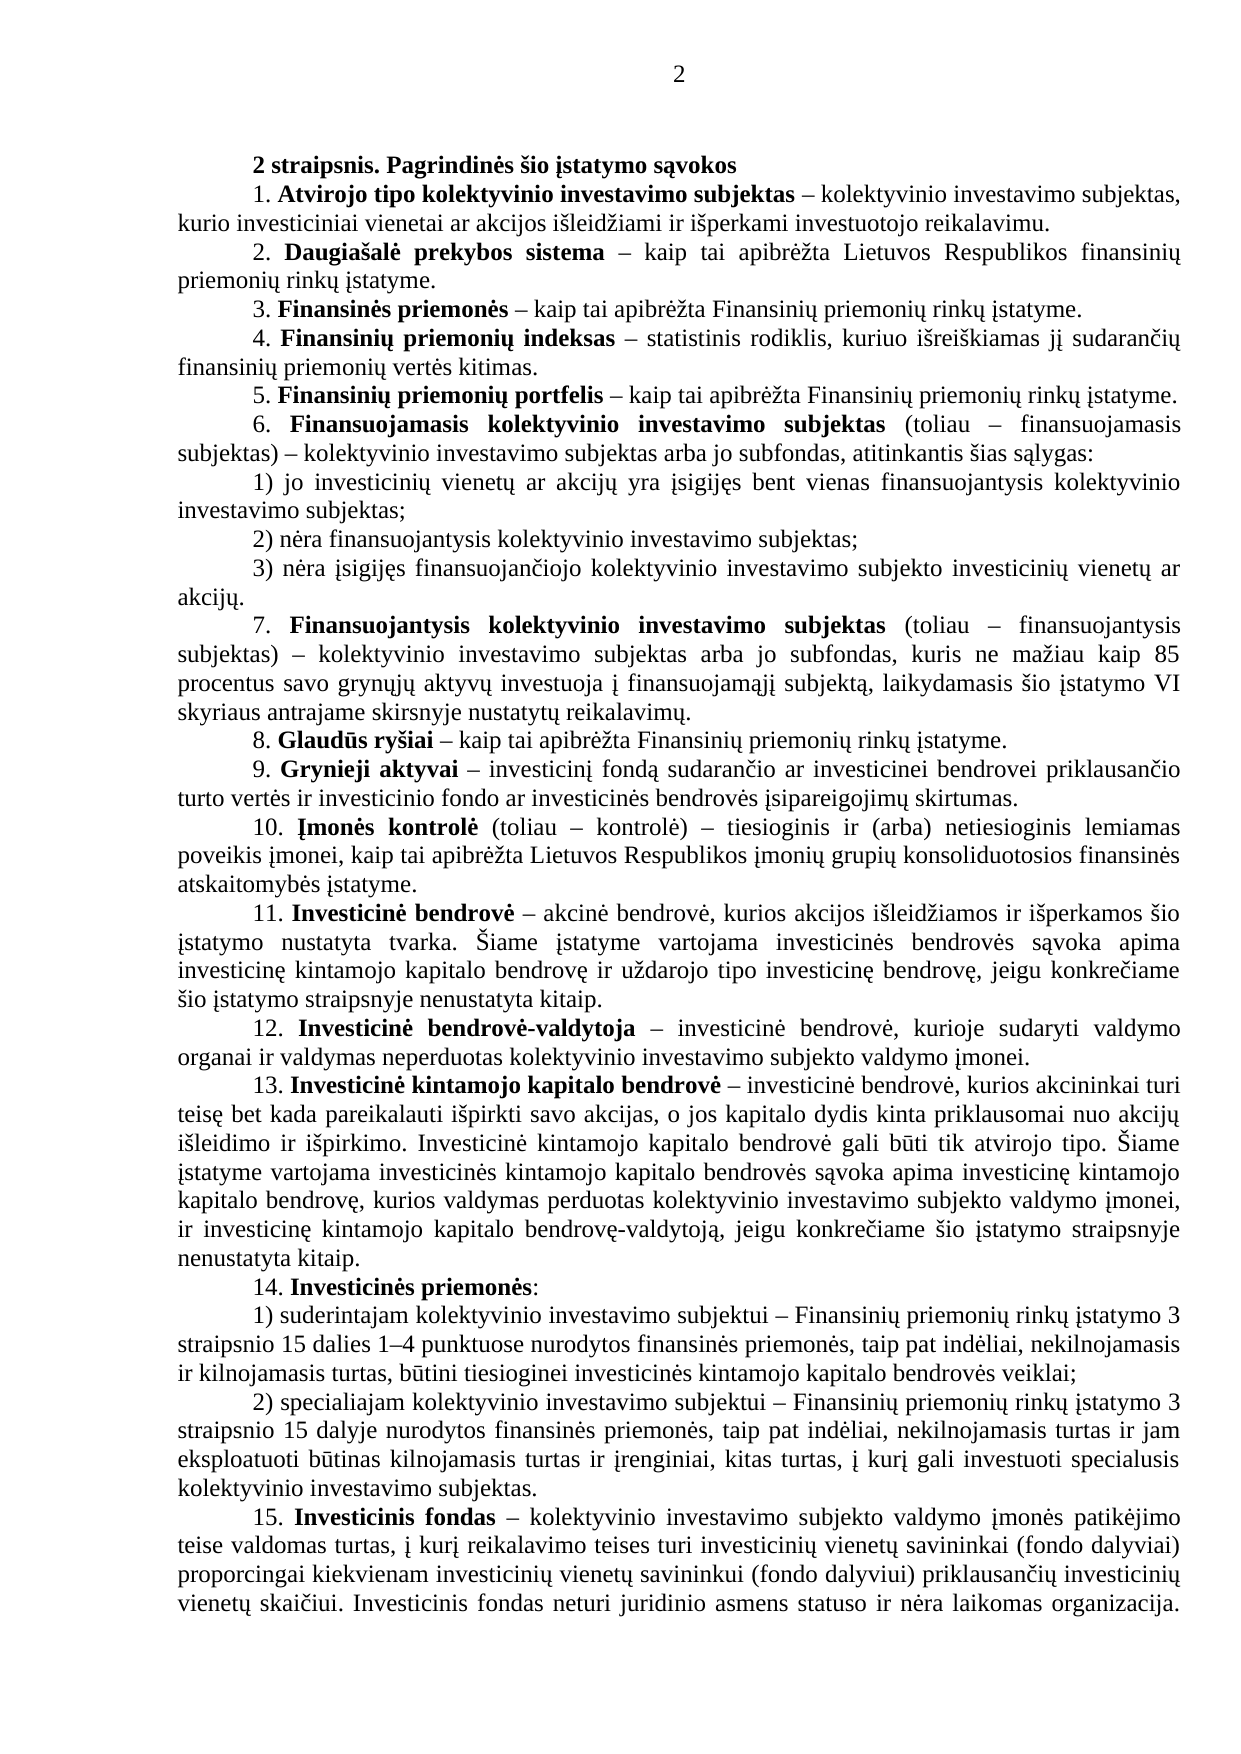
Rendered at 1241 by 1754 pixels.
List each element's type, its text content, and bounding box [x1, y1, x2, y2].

text 5. Finansinių priemonių portfelis – kaip tai apibrėžta Finansinių priemonių rinkų įstatyme. [177, 381, 1181, 409]
text 2) nėra finansuojantysis kolektyvinio investavimo subjektas; [177, 524, 1181, 553]
text 8. Glaudūs ryšiai – kaip tai apibrėžta Finansinių priemonių rinkų įstatyme. [177, 726, 1181, 754]
text 11. Investicinė bendrovė – akcinė bendrovė, kurios akcijos išleidžiamos ir išperkamos šio įstatymo nustatyta tvarka. Šiame įstatyme vartojama investicinės bendrovės sąvoka apima investicinę kintamojo kapitalo bendrovę ir uždarojo tipo investicinę bendrovę, jeigu konkrečiame šio įstatymo straipsnyje nenustatyta kitaip. [177, 898, 1181, 1013]
text 1) jo investicinių vienetų ar akcijų yra įsigijęs bent vienas finansuojantysis kolektyvinio investavimo subjektas; [177, 467, 1181, 524]
text 2. Daugiašalė prekybos sistema – kaip tai apibrėžta Lietuvos Respublikos finansinių priemonių rinkų įstatyme. [177, 237, 1181, 294]
text 2) specialiajam kolektyvinio investavimo subjektui – Finansinių priemonių rinkų įstatymo 3 straipsnio 15 dalyje nurodytos finansinės priemonės, taip pat indėliai, nekilnojamasis turtas ir jam eksploatuoti būtinas kilnojamasis turtas ir įrenginiai, kitas turtas, į kurį gali investuoti specialusis kolektyvinio investavimo subjektas. [177, 1387, 1181, 1502]
text 12. Investicinė bendrovė-valdytoja – investicinė bendrovė, kurioje sudaryti valdymo organai ir valdymas neperduotas kolektyvinio investavimo subjekto valdymo įmonei. [177, 1013, 1181, 1071]
text 6. Finansuojamasis kolektyvinio investavimo subjektas (toliau – finansuojamasis subjektas) – kolektyvinio investavimo subjektas arba jo subfondas, atitinkantis šias sąlygas: [177, 409, 1181, 467]
text 1) suderintajam kolektyvinio investavimo subjektui – Finansinių priemonių rinkų įstatymo 3 straipsnio 15 dalies 1–4 punktuose nurodytos finansinės priemonės, taip pat indėliai, nekilnojamasis ir kilnojamasis turtas, būtini tiesioginei investicinės kintamojo kapitalo bendrovės veiklai; [177, 1301, 1181, 1387]
text 14. Investicinės priemonės: [177, 1272, 1181, 1301]
text 1. Atvirojo tipo kolektyvinio investavimo subjektas – kolektyvinio investavimo subjektas, kurio investiciniai vienetai ar akcijos išleidžiami ir išperkami investuotojo reikalavimu. [177, 179, 1181, 237]
text 10. Įmonės kontrolė (toliau – kontrolė) – tiesioginis ir (arba) netiesioginis lemiamas poveikis įmonei, kaip tai apibrėžta Lietuvos Respublikos įmonių grupių konsoliduotosios finansinės atskaitomybės įstatyme. [177, 812, 1181, 898]
text 3) nėra įsigijęs finansuojančiojo kolektyvinio investavimo subjekto investicinių vienetų ar akcijų. [177, 553, 1181, 611]
text 3. Finansinės priemonės – kaip tai apibrėžta Finansinių priemonių rinkų įstatyme. [177, 294, 1181, 323]
text 13. Investicinė kintamojo kapitalo bendrovė – investicinė bendrovė, kurios akcininkai turi teisę bet kada pareikalauti išpirkti savo akcijas, o jos kapitalo dydis kinta priklausomai nuo akcijų išleidimo ir išpirkimo. Investicinė kintamojo kapitalo bendrovė gali būti tik atvirojo tipo. Šiame įstatyme vartojama investicinės kintamojo kapitalo bendrovės sąvoka apima investicinę kintamojo kapitalo bendrovę, kurios valdymas perduotas kolektyvinio investavimo subjekto valdymo įmonei, ir investicinę kintamojo kapitalo bendrovę-valdytoją, jeigu konkrečiame šio įstatymo straipsnyje nenustatyta kitaip. [177, 1071, 1181, 1272]
text 7. Finansuojantysis kolektyvinio investavimo subjektas (toliau – finansuojantysis subjektas) – kolektyvinio investavimo subjektas arba jo subfondas, kuris ne mažiau kaip 85 procentus savo grynųjų aktyvų investuoja į finansuojamąjį subjektą, laikydamasis šio įstatymo VI skyriaus antrajame skirsnyje nustatytų reikalavimų. [177, 611, 1181, 726]
text 4. Finansinių priemonių indeksas – statistinis rodiklis, kuriuo išreiškiamas jį sudarančių finansinių priemonių vertės kitimas. [177, 323, 1181, 381]
text 9. Grynieji aktyvai – investicinį fondą sudarančio ar investicinei bendrovei priklausančio turto vertės ir investicinio fondo ar investicinės bendrovės įsipareigojimų skirtumas. [177, 754, 1181, 812]
text 2 straipsnis. Pagrindinės šio įstatymo sąvokos [252, 151, 1181, 179]
text 15. Investicinis fondas – kolektyvinio investavimo subjekto valdymo įmonės patikėjimo teise valdomas turtas, į kurį reikalavimo teises turi investicinių vienetų savininkai (fondo dalyviai) proporcingai kiekvienam investicinių vienetų savininkui (fondo dalyviui) priklausančių investicinių vienetų skaičiui. Investicinis fondas neturi juridinio asmens statuso ir nėra laikomas organizacija. [177, 1502, 1181, 1617]
